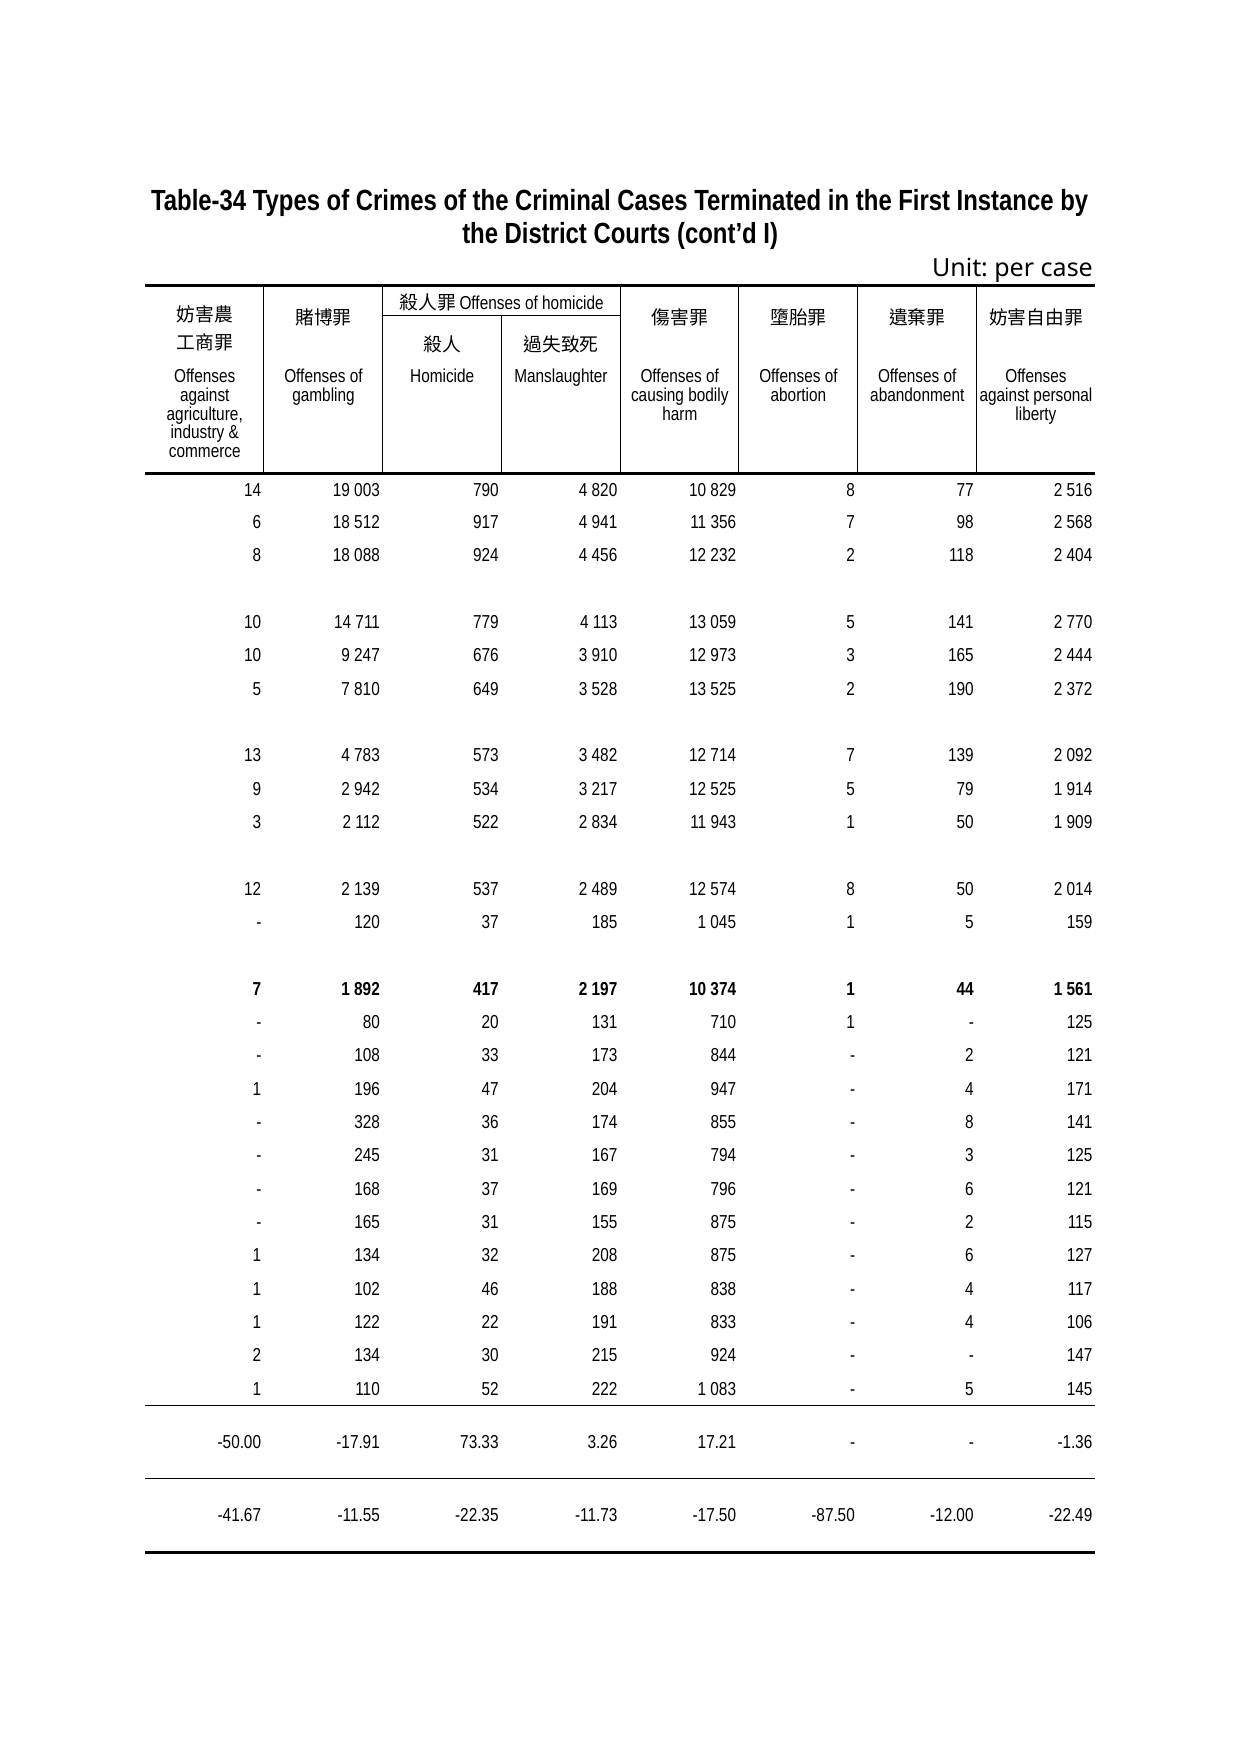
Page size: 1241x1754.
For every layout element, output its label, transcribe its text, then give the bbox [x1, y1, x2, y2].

table_cell 50 [858, 805, 976, 838]
table_cell 2 [858, 1038, 976, 1072]
table_cell [858, 572, 976, 605]
table_cell 77 [858, 475, 976, 505]
table_cell 796 [620, 1172, 739, 1205]
table_cell 1 561 [976, 972, 1095, 1005]
table_cell 3 217 [501, 772, 620, 805]
table_cell 32 [383, 1238, 501, 1272]
table_cell [383, 838, 501, 872]
table_cell 1 [739, 972, 858, 1005]
table_cell 33 [383, 1038, 501, 1072]
table_cell 31 [383, 1138, 501, 1172]
table_cell -11.73 [501, 1479, 620, 1551]
table_cell 2 112 [264, 805, 383, 838]
table_cell 31 [383, 1205, 501, 1238]
table_header 妨害農 工商罪 [145, 287, 263, 367]
table_cell 50 [858, 872, 976, 905]
table_cell - [145, 1138, 264, 1172]
table_cell 10 [145, 605, 264, 638]
table_cell 2 942 [264, 772, 383, 805]
table_cell -12.00 [858, 1479, 976, 1551]
table_cell 134 [264, 1338, 383, 1372]
table_cell [501, 838, 620, 872]
table_cell 2 568 [976, 505, 1095, 538]
table_cell 9 [145, 772, 264, 805]
table_cell 7 [145, 972, 264, 1005]
table_cell 844 [620, 1038, 739, 1072]
table_cell - [145, 1005, 264, 1038]
table_cell 196 [264, 1072, 383, 1105]
table_cell 106 [976, 1305, 1095, 1338]
table_cell 790 [383, 475, 501, 505]
table_cell 5 [145, 672, 264, 705]
table_cell 139 [858, 738, 976, 772]
table_cell [739, 838, 858, 872]
table_cell 875 [620, 1205, 739, 1238]
table_cell 838 [620, 1272, 739, 1305]
table_header 妨害自由罪 [977, 287, 1095, 367]
table_cell - [739, 1272, 858, 1305]
table_cell 115 [976, 1205, 1095, 1238]
table_cell - [145, 1038, 264, 1072]
table_cell 1 892 [264, 972, 383, 1005]
table_cell [264, 838, 383, 872]
table_cell 7 [739, 505, 858, 538]
table_cell [620, 572, 739, 605]
table_cell 1 045 [620, 905, 739, 938]
table_cell [620, 705, 739, 738]
table_cell 1 909 [976, 805, 1095, 838]
table_cell 12 525 [620, 772, 739, 805]
table_cell 522 [383, 805, 501, 838]
table_cell 676 [383, 638, 501, 672]
table_cell 4 456 [501, 538, 620, 572]
table_cell 190 [858, 672, 976, 705]
table_cell 2 [739, 538, 858, 572]
table_cell -50.00 [145, 1406, 264, 1478]
text Unit: per case [148, 250, 1092, 284]
table_cell 185 [501, 905, 620, 938]
table_cell 165 [264, 1205, 383, 1238]
table_cell -22.35 [383, 1479, 501, 1551]
table_cell 12 973 [620, 638, 739, 672]
table_cell 121 [976, 1038, 1095, 1072]
table_cell 2 139 [264, 872, 383, 905]
table_cell - [739, 1105, 858, 1138]
table_cell 8 [858, 1105, 976, 1138]
table_cell 120 [264, 905, 383, 938]
table_cell 833 [620, 1305, 739, 1338]
table_cell 10 829 [620, 475, 739, 505]
table_cell 127 [976, 1238, 1095, 1272]
table_cell 12 [145, 872, 264, 905]
table_cell Offenses against personal liberty [977, 368, 1095, 472]
table_cell 73.33 [383, 1406, 501, 1478]
table_cell 5 [858, 905, 976, 938]
table_cell - [739, 1138, 858, 1172]
table_cell 121 [976, 1172, 1095, 1205]
table_cell -41.67 [145, 1479, 264, 1551]
table_cell [858, 838, 976, 872]
table_cell - [739, 1406, 858, 1478]
table_cell 4 820 [501, 475, 620, 505]
table_cell 2 404 [976, 538, 1095, 572]
table_cell 2 [858, 1205, 976, 1238]
table_cell - [145, 1105, 264, 1138]
table_cell [264, 572, 383, 605]
table_cell - [739, 1072, 858, 1105]
table_cell 924 [620, 1338, 739, 1372]
table_cell - [739, 1305, 858, 1338]
table_cell Offenses of abandonment [858, 368, 976, 472]
table_cell 20 [383, 1005, 501, 1038]
table_cell [739, 705, 858, 738]
table_cell 779 [383, 605, 501, 638]
table_cell 4 [858, 1272, 976, 1305]
table_cell 2 444 [976, 638, 1095, 672]
table_cell 6 [858, 1238, 976, 1272]
table_cell 134 [264, 1238, 383, 1272]
table_cell 18 512 [264, 505, 383, 538]
table_cell 47 [383, 1072, 501, 1105]
table_cell [145, 838, 264, 872]
table_cell 80 [264, 1005, 383, 1038]
table_cell [145, 705, 264, 738]
table_cell 110 [264, 1372, 383, 1405]
table_cell 191 [501, 1305, 620, 1338]
table_cell 173 [501, 1038, 620, 1072]
table_cell 2 [739, 672, 858, 705]
table_cell 4 [858, 1072, 976, 1105]
table_cell 4 113 [501, 605, 620, 638]
table_cell 174 [501, 1105, 620, 1138]
table_cell 13 [145, 738, 264, 772]
table_cell 122 [264, 1305, 383, 1338]
table_cell 8 [145, 538, 264, 572]
table_cell 13 059 [620, 605, 739, 638]
table_cell 3 482 [501, 738, 620, 772]
table_cell [739, 572, 858, 605]
table_cell 4 941 [501, 505, 620, 538]
table_cell 9 247 [264, 638, 383, 672]
table_cell 118 [858, 538, 976, 572]
table_cell [383, 572, 501, 605]
table_cell 19 003 [264, 475, 383, 505]
table_cell 141 [976, 1105, 1095, 1138]
table_cell 1 [145, 1372, 264, 1405]
table_cell 4 783 [264, 738, 383, 772]
table_cell [620, 838, 739, 872]
table_cell 145 [976, 1372, 1095, 1405]
table_cell [501, 705, 620, 738]
table_cell Manslaughter [502, 368, 620, 472]
table_cell - [145, 1205, 264, 1238]
table_cell - [858, 1005, 976, 1038]
table_cell 125 [976, 1138, 1095, 1172]
table_cell 1 [739, 1005, 858, 1038]
table_cell [620, 938, 739, 972]
table_cell [264, 705, 383, 738]
table_cell 79 [858, 772, 976, 805]
table_cell 7 810 [264, 672, 383, 705]
table_cell -11.55 [264, 1479, 383, 1551]
table_cell 2 092 [976, 738, 1095, 772]
table_cell 125 [976, 1005, 1095, 1038]
table_cell 1 [145, 1305, 264, 1338]
table_header 賭博罪 [264, 287, 382, 367]
table_cell 30 [383, 1338, 501, 1372]
table_cell - [739, 1038, 858, 1072]
table_cell 44 [858, 972, 976, 1005]
table_cell [383, 938, 501, 972]
table_cell 117 [976, 1272, 1095, 1305]
table_cell [501, 938, 620, 972]
table_cell - [145, 1172, 264, 1205]
table_cell 2 489 [501, 872, 620, 905]
table_cell 8 [739, 872, 858, 905]
table_cell 417 [383, 972, 501, 1005]
table_cell 7 [739, 738, 858, 772]
table_cell - [145, 905, 264, 938]
table_cell 2 834 [501, 805, 620, 838]
table_cell 13 525 [620, 672, 739, 705]
table_cell 537 [383, 872, 501, 905]
table_cell [976, 705, 1095, 738]
table_cell [976, 572, 1095, 605]
table_cell 924 [383, 538, 501, 572]
table_cell -87.50 [739, 1479, 858, 1551]
table_cell 2 014 [976, 872, 1095, 905]
table_cell -17.50 [620, 1479, 739, 1551]
table_cell 155 [501, 1205, 620, 1238]
table_cell 171 [976, 1072, 1095, 1105]
table_cell 8 [739, 475, 858, 505]
table_header 殺人罪Offenses of homicide [383, 287, 620, 315]
table_cell 11 943 [620, 805, 739, 838]
table_cell 169 [501, 1172, 620, 1205]
table_cell 1 [739, 905, 858, 938]
table_cell 殺人 [383, 316, 501, 367]
table_cell Offenses against agriculture, industry & commerce [145, 368, 263, 472]
table_cell 188 [501, 1272, 620, 1305]
table_cell Homicide [383, 368, 501, 472]
table_cell Offenses of abortion [739, 368, 857, 472]
table_cell -17.91 [264, 1406, 383, 1478]
table_cell 222 [501, 1372, 620, 1405]
table_cell 1 083 [620, 1372, 739, 1405]
table_cell -22.49 [976, 1479, 1095, 1551]
table_cell 3 [858, 1138, 976, 1172]
table_cell 165 [858, 638, 976, 672]
table_cell 573 [383, 738, 501, 772]
table_cell 167 [501, 1138, 620, 1172]
table_cell 3.26 [501, 1406, 620, 1478]
table_cell [383, 705, 501, 738]
table_cell 2 197 [501, 972, 620, 1005]
table_cell 917 [383, 505, 501, 538]
table_header 墮胎罪 [739, 287, 857, 367]
table_cell [858, 938, 976, 972]
table_cell - [739, 1205, 858, 1238]
table_cell 2 [145, 1338, 264, 1372]
table_cell 14 [145, 475, 264, 505]
table_cell 794 [620, 1138, 739, 1172]
table_cell 46 [383, 1272, 501, 1305]
table_cell [739, 938, 858, 972]
table_cell 3 [145, 805, 264, 838]
table_cell 245 [264, 1138, 383, 1172]
table_cell 141 [858, 605, 976, 638]
table_cell 855 [620, 1105, 739, 1138]
table_cell 3 [739, 638, 858, 672]
table_cell - [739, 1338, 858, 1372]
table_cell 37 [383, 905, 501, 938]
table_cell [501, 572, 620, 605]
table_cell [976, 838, 1095, 872]
table_cell 5 [858, 1372, 976, 1405]
table_cell [858, 705, 976, 738]
table_cell 12 714 [620, 738, 739, 772]
table_cell 131 [501, 1005, 620, 1038]
table_cell 5 [739, 605, 858, 638]
table_cell 534 [383, 772, 501, 805]
table_cell 22 [383, 1305, 501, 1338]
table_cell 12 232 [620, 538, 739, 572]
text Table-34 Types of Crimes of the Criminal Cases Terminated in the First Instance by the District Courts (cont’d I) [148, 183, 1092, 250]
table_cell [264, 938, 383, 972]
table_cell 1 [739, 805, 858, 838]
table_cell 215 [501, 1338, 620, 1372]
table_cell Offenses of causing bodily harm [621, 368, 738, 472]
table_header 遺棄罪 [858, 287, 976, 367]
table_cell 947 [620, 1072, 739, 1105]
table_cell - [858, 1406, 976, 1478]
table_cell - [739, 1372, 858, 1405]
table_cell -1.36 [976, 1406, 1095, 1478]
table_cell 37 [383, 1172, 501, 1205]
table_cell 6 [858, 1172, 976, 1205]
table_cell 710 [620, 1005, 739, 1038]
table_cell 3 528 [501, 672, 620, 705]
table_cell 36 [383, 1105, 501, 1138]
table_cell 10 [145, 638, 264, 672]
table_cell 98 [858, 505, 976, 538]
table_cell 875 [620, 1238, 739, 1272]
table_cell 328 [264, 1105, 383, 1138]
table_cell 159 [976, 905, 1095, 938]
table_cell 52 [383, 1372, 501, 1405]
table_cell 14 711 [264, 605, 383, 638]
table_cell Offenses of gambling [264, 368, 382, 472]
table_cell [145, 938, 264, 972]
table_cell - [858, 1338, 976, 1372]
table_cell 12 574 [620, 872, 739, 905]
table_header 傷害罪 [621, 287, 738, 367]
table_cell 10 374 [620, 972, 739, 1005]
table_cell 17.21 [620, 1406, 739, 1478]
table_cell 204 [501, 1072, 620, 1105]
table_cell 11 356 [620, 505, 739, 538]
table_cell 1 [145, 1072, 264, 1105]
table_cell 過失致死 [502, 316, 620, 367]
table_cell - [739, 1238, 858, 1272]
table_cell [976, 938, 1095, 972]
table_cell 2 770 [976, 605, 1095, 638]
table_cell 5 [739, 772, 858, 805]
table_cell 208 [501, 1238, 620, 1272]
table_cell 108 [264, 1038, 383, 1072]
table_cell 2 516 [976, 475, 1095, 505]
table_cell 649 [383, 672, 501, 705]
table_cell 18 088 [264, 538, 383, 572]
table_cell 147 [976, 1338, 1095, 1372]
table_cell 6 [145, 505, 264, 538]
table_cell [145, 572, 264, 605]
table_cell - [739, 1172, 858, 1205]
table_cell 168 [264, 1172, 383, 1205]
table_cell 102 [264, 1272, 383, 1305]
table_cell 2 372 [976, 672, 1095, 705]
table_cell 4 [858, 1305, 976, 1338]
table_cell 1 914 [976, 772, 1095, 805]
table_cell 1 [145, 1272, 264, 1305]
table_cell 1 [145, 1238, 264, 1272]
table_cell 3 910 [501, 638, 620, 672]
